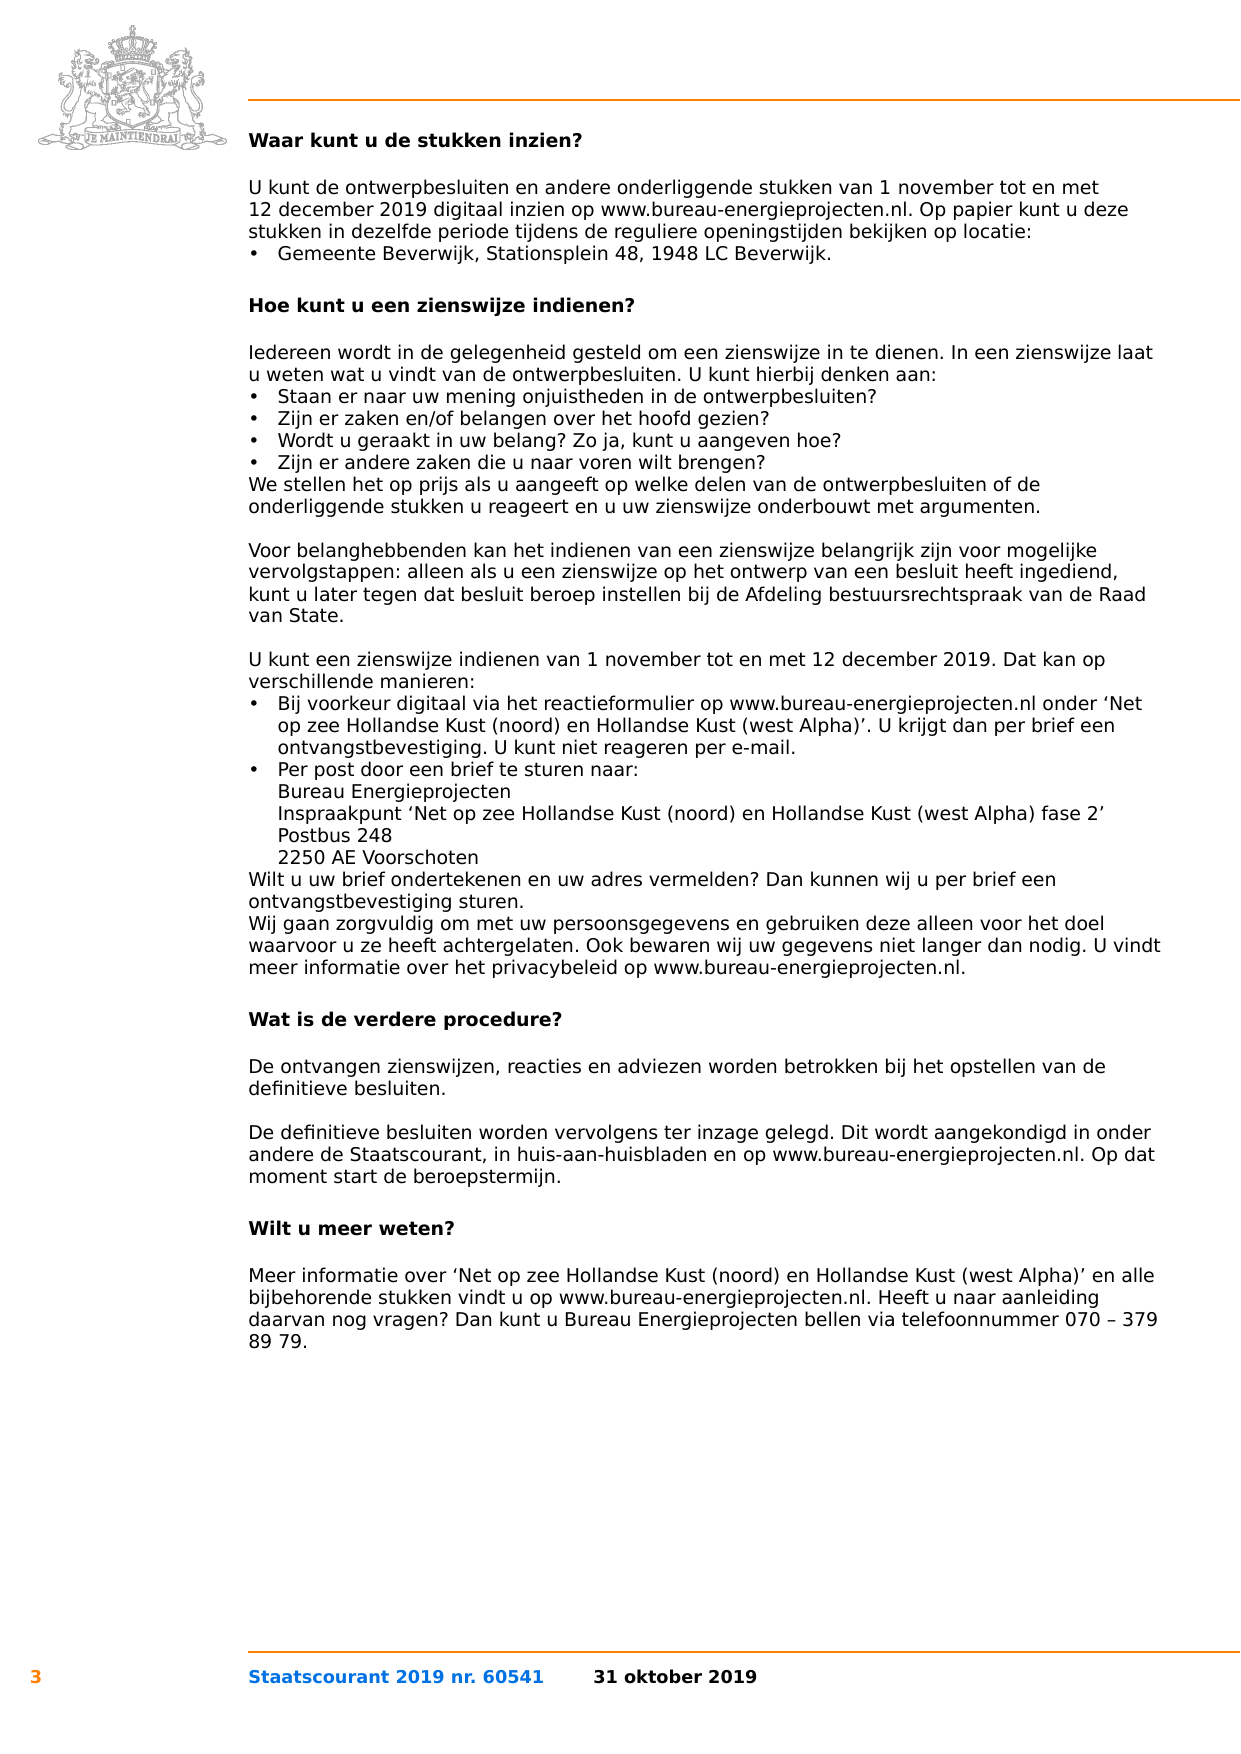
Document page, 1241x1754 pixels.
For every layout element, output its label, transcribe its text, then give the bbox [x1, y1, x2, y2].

text We stellen het op prijs als u aangeeft op welke delen van de ontwerpbesluiten of de onderliggende stukken u reageert en u uw zienswijze onderbouwt met argumenten. [248, 474, 1163, 518]
subtitle Hoe kunt u een zienswijze indienen? [248, 295, 1163, 317]
text Bureau Energieprojecten [277, 781, 1163, 803]
text De ontvangen zienswijzen, reacties en adviezen worden betrokken bij het opstellen van de definitieve besluiten. [248, 1056, 1163, 1100]
text • Per post door een brief te sturen naar: [248, 759, 1163, 781]
text Wij gaan zorgvuldig om met uw persoonsgegevens en gebruiken deze alleen voor het doel waarvoor u ze heeft achtergelaten. Ook bewaren wij uw gegevens niet langer dan nodig. U vindt meer informatie over het privacybeleid op www.bureau-energieprojecten.nl. [248, 913, 1163, 979]
text Meer informatie over ‘Net op zee Hollandse Kust (noord) en Hollandse Kust (west Alpha)’ en alle bijbehorende stukken vindt u op www.bureau-energieprojecten.nl. Heeft u naar aanleiding daarvan nog vragen? Dan kunt u Bureau Energieprojecten bellen via telefoonnummer 070 – 379 89 79. [248, 1265, 1163, 1353]
text • Bij voorkeur digitaal via het reactieformulier op www.bureau-energieprojecten.nl onder ‘Net op zee Hollandse Kust (noord) en Hollandse Kust (west Alpha)’. U krijgt dan per brief een ontvangstbevestiging. U kunt niet reageren per e-mail. [248, 693, 1163, 759]
text 2250 AE Voorschoten [277, 847, 1163, 869]
text U kunt een zienswijze indienen van 1 november tot en met 12 december 2019. Dat kan op verschillende manieren: [248, 649, 1163, 693]
subtitle Wat is de verdere procedure? [248, 1009, 1163, 1031]
text Voor belanghebbenden kan het indienen van een zienswijze belangrijk zijn voor mogelijke vervolgstappen: alleen als u een zienswijze op het ontwerp van een besluit heeft ingediend, kunt u later tegen dat besluit beroep instellen bij de Afdeling bestuursrechtspraak van de Raad van State. [248, 539, 1163, 627]
text Wilt u uw brief ondertekenen en uw adres vermelden? Dan kunnen wij u per brief een ontvangstbevestiging sturen. [248, 869, 1163, 913]
text • Gemeente Beverwijk, Stationsplein 48, 1948 LC Beverwijk. [248, 243, 1163, 265]
text • Wordt u geraakt in uw belang? Zo ja, kunt u aangeven hoe? [248, 430, 1163, 452]
subtitle Waar kunt u de stukken inzien? [248, 130, 1163, 152]
text De definitieve besluiten worden vervolgens ter inzage gelegd. Dit wordt aangekondigd in onder andere de Staatscourant, in huis-aan-huisbladen en op www.bureau-energieprojecten.nl. Op dat moment start de beroepstermijn. [248, 1122, 1163, 1188]
picture [38, 25, 227, 150]
text Inspraakpunt ‘Net op zee Hollandse Kust (noord) en Hollandse Kust (west Alpha) fase 2’ [277, 803, 1163, 825]
text U kunt de ontwerpbesluiten en andere onderliggende stukken van 1 november tot en met 12 december 2019 digitaal inzien op www.bureau-energieprojecten.nl. Op papier kunt u deze stukken in dezelfde periode tijdens de reguliere openingstijden bekijken op locatie: [248, 177, 1163, 243]
text • Zijn er andere zaken die u naar voren wilt brengen? [248, 452, 1163, 474]
text Iedereen wordt in de gelegenheid gesteld om een zienswijze in te dienen. In een zienswijze laat u weten wat u vindt van de ontwerpbesluiten. U kunt hierbij denken aan: [248, 342, 1163, 386]
subtitle Wilt u meer weten? [248, 1218, 1163, 1240]
text • Staan er naar uw mening onjuistheden in de ontwerpbesluiten? [248, 386, 1163, 408]
text Postbus 248 [277, 825, 1163, 847]
text • Zijn er zaken en/of belangen over het hoofd gezien? [248, 408, 1163, 430]
